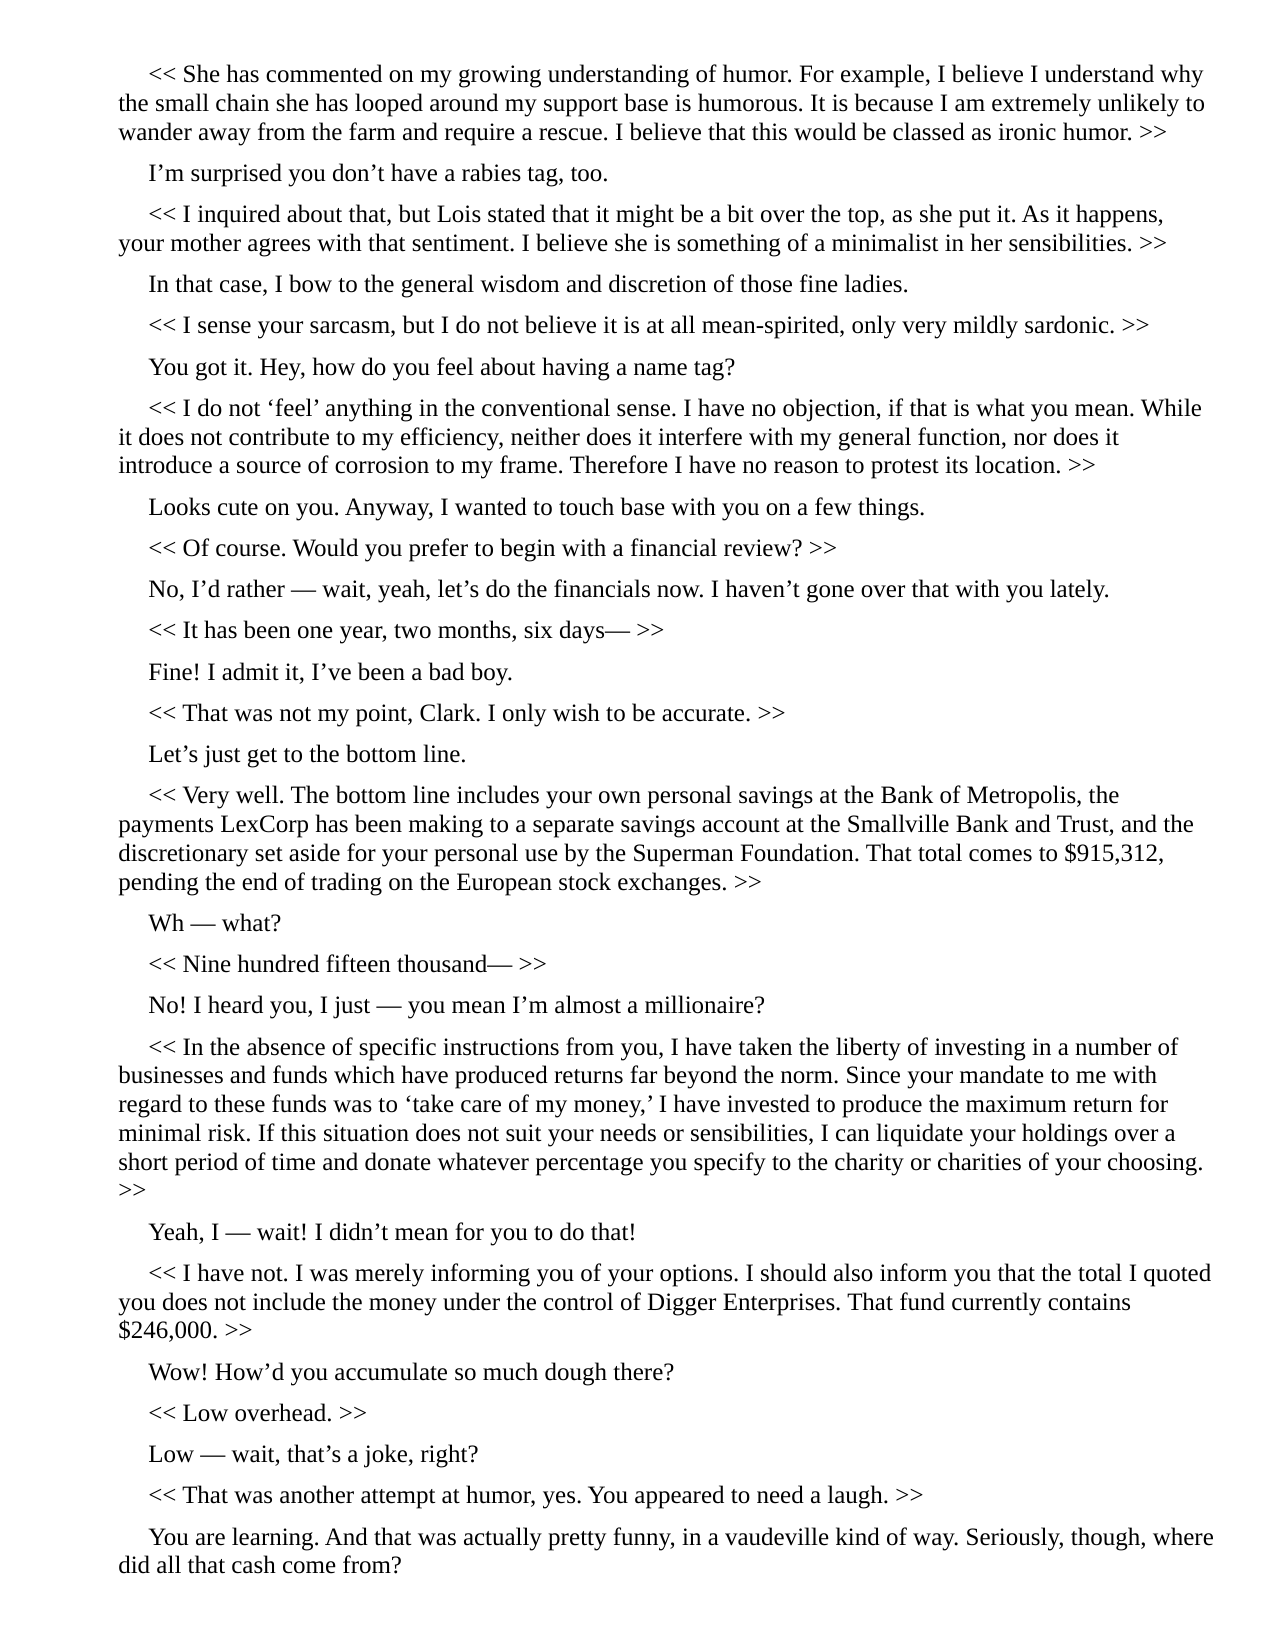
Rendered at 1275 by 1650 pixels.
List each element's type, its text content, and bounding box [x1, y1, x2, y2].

text << I sense your sarcasm, but I do not believe it is at all mean-spirited, only very mildly sardonic. >> [118, 310, 1216, 339]
text << It has been one year, two months, six days— >> [118, 615, 1216, 644]
text << That was not my point, Clark. I only wish to be accurate. >> [118, 698, 1216, 727]
text In that case, I bow to the general wisdom and discretion of those fine ladies. [118, 269, 1216, 298]
text << Low overhead. >> [118, 1398, 1216, 1427]
text Wh — what? [118, 908, 1216, 937]
text Yeah, I — wait! I didn’t mean for you to do that! [118, 1217, 1216, 1245]
text You are learning. And that was actually pretty funny, in a vaudeville kind of way. Seriously, though, where did all that cash come from? [118, 1522, 1216, 1579]
text I’m surprised you don’t have a rabies tag, too. [118, 158, 1216, 187]
text You got it. Hey, how do you feel about having a name tag? [118, 352, 1216, 380]
text << I have not. I was merely informing you of your options. I should also inform you that the total I quoted you does not include the money under the control of Digger Enterprises. That fund currently contains $246,000. >> [118, 1258, 1216, 1344]
text << Of course. Would you prefer to begin with a financial review? >> [118, 533, 1216, 562]
text << Nine hundred fifteen thousand— >> [118, 949, 1216, 978]
text << That was another attempt at humor, yes. You appeared to need a laugh. >> [118, 1480, 1216, 1509]
text Fine! I admit it, I’ve been a bad boy. [118, 657, 1216, 685]
text Wow! How’d you accumulate so much dough there? [118, 1357, 1216, 1385]
text << I do not ‘feel’ anything in the conventional sense. I have no objection, if that is what you mean. While it does not contribute to my efficiency, neither does it interfere with my general function, nor does it introduce a source of corrosion to my frame. Therefore I have no reason to protest its location. >> [118, 393, 1216, 479]
text Low — wait, that’s a joke, right? [118, 1439, 1216, 1468]
text << I inquired about that, but Lois stated that it might be a bit over the top, as she put it. As it happens, your mother agrees with that sentiment. I believe she is something of a minimalist in her sensibilities. >> [118, 199, 1216, 257]
text Let’s just get to the bottom line. [118, 739, 1216, 768]
text Looks cute on you. Anyway, I wanted to touch base with you on a few things. [118, 492, 1216, 520]
text << Very well. The bottom line includes your own personal savings at the Bank of Metropolis, the payments LexCorp has been making to a separate savings account at the Smallville Bank and Trust, and the discretionary set aside for your personal use by the Superman Foundation. That total comes to $915,312, pending the end of trading on the European stock exchanges. >> [118, 780, 1216, 895]
text No, I’d rather — wait, yeah, let’s do the financials now. I haven’t gone over that with you lately. [118, 574, 1216, 603]
text No! I heard you, I just — you mean I’m almost a millionaire? [118, 990, 1216, 1019]
text << She has commented on my growing understanding of humor. For example, I believe I understand why the small chain she has looped around my support base is humorous. It is because I am extremely unlikely to wander away from the farm and require a rescue. I believe that this would be classed as ironic humor. >> [118, 59, 1216, 145]
text << In the absence of specific instructions from you, I have taken the liberty of investing in a number of businesses and funds which have produced returns far beyond the norm. Since your mandate to me with regard to these funds was to ‘take care of my money,’ I have invested to produce the maximum return for minimal risk. If this situation does not suit your needs or sensibilities, I can liquidate your holdings over a short period of time and donate whatever percentage you specify to the charity or charities of your choosing. >> [118, 1032, 1216, 1204]
